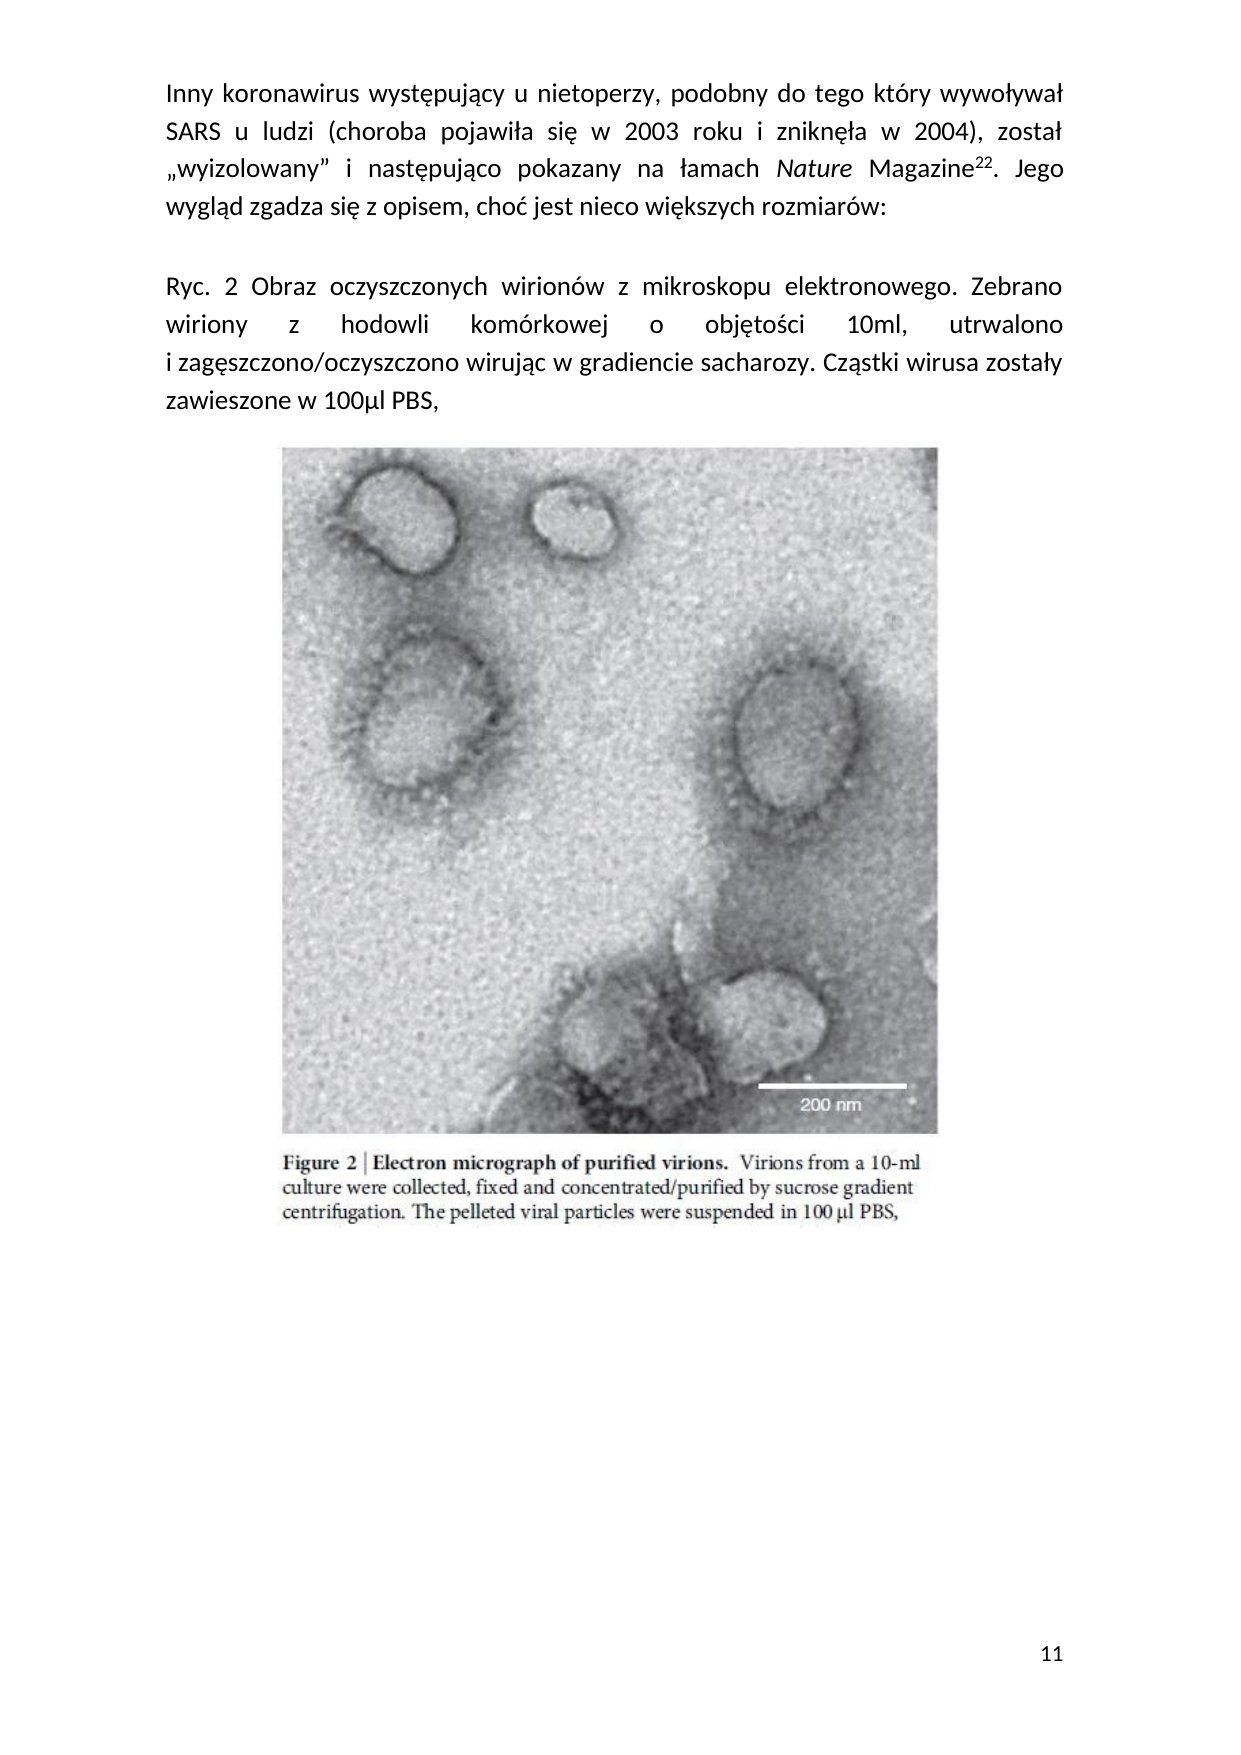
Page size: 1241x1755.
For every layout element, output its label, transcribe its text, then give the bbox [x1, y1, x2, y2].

text Inny koronawirus występujący u nietoperzy, podobny do tego który wywoływał SARS u ludzi (choroba pojawiła się w 2003 roku i zniknęła w 2004), został „wyizolowany” i następująco pokazany na łamach Nature Magazine22. Jego wygląd zgadza się z opisem, choć jest nieco większych rozmiarów: [166, 76, 1064, 222]
text Ryc. 2 Obraz oczyszczonych wirionów z mikroskopu elektronowego. Zebrano wiriony z hodowli komórkowej o objętości 10ml, utrwalono i zagęszczono/oczyszczono wirując w gradiencie sacharozy. Cząstki wirusa zostały zawieszone w 100μl PBS, [166, 269, 1064, 416]
